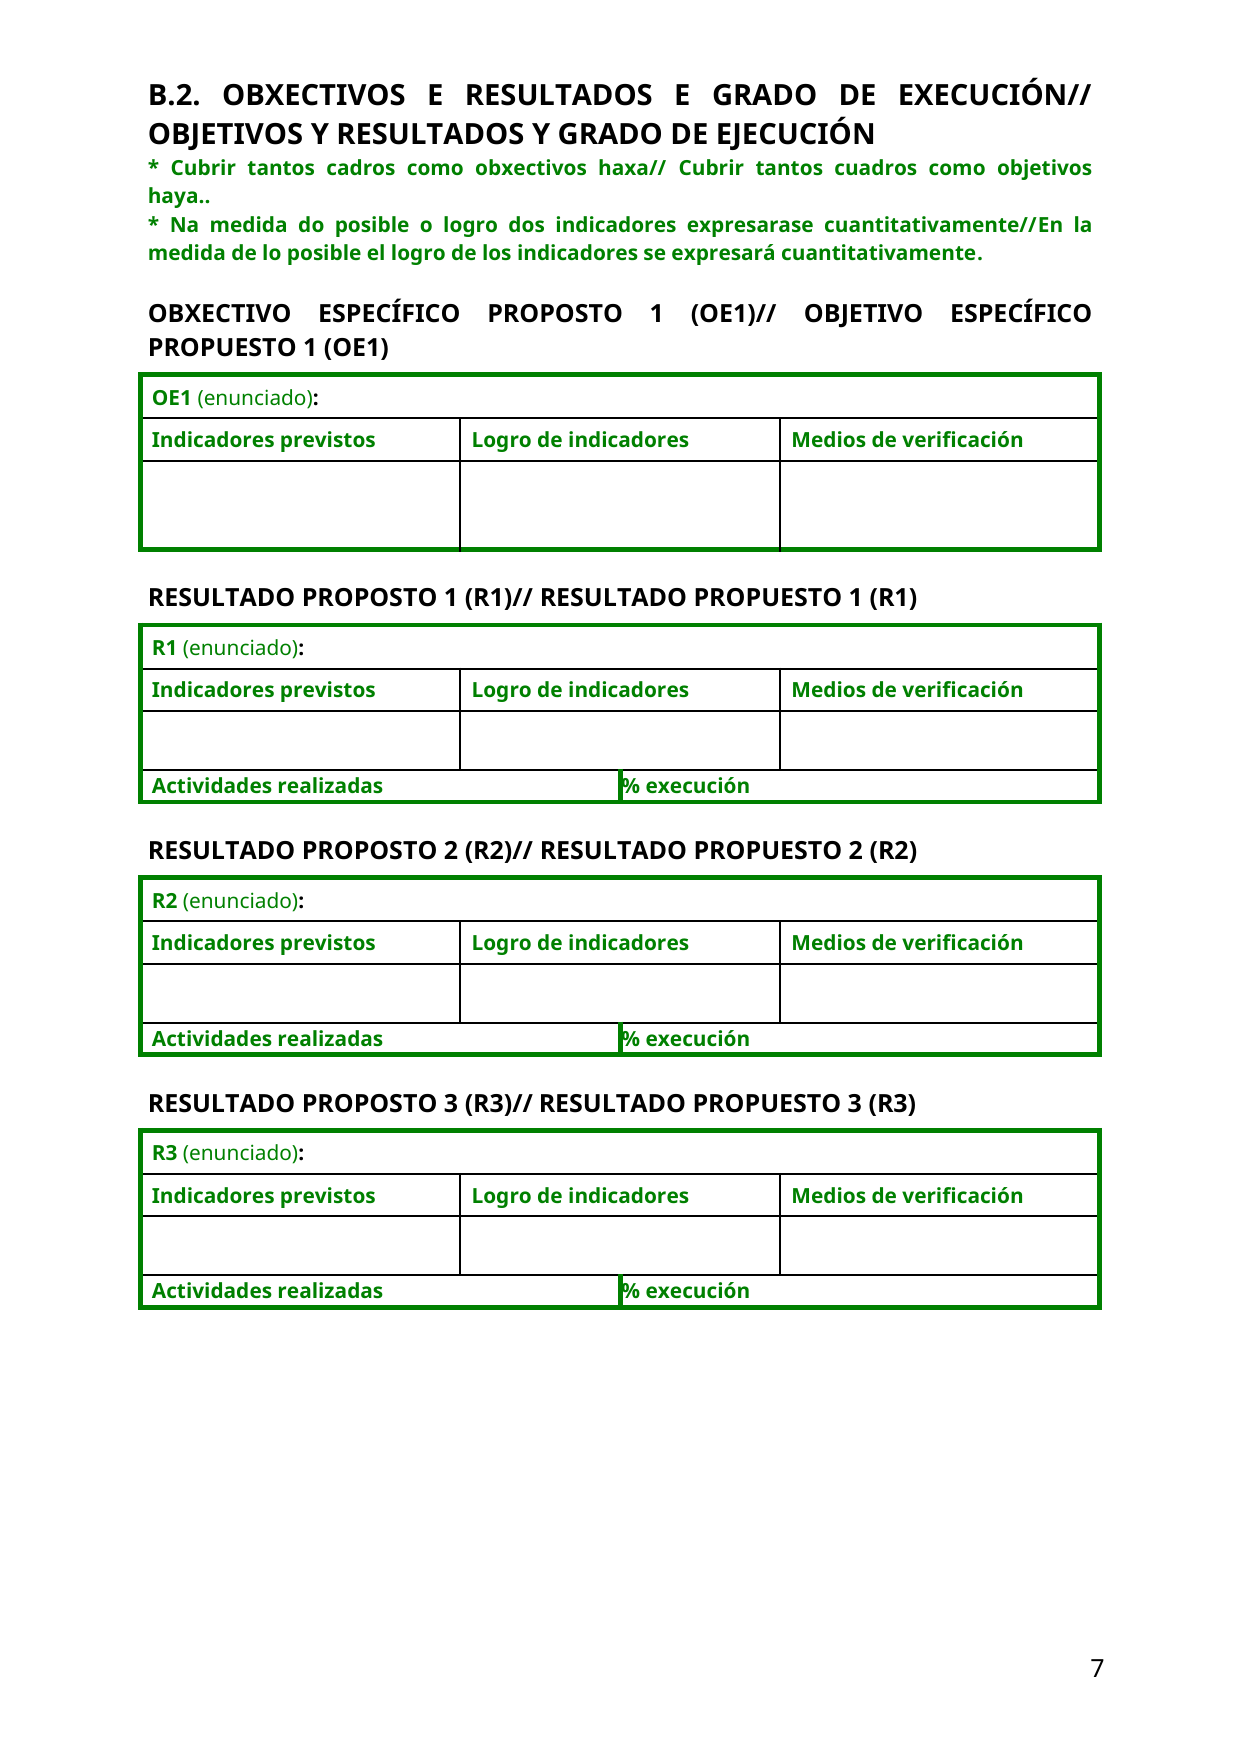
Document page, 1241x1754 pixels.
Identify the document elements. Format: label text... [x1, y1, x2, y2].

text * Cubrir tantos cadros como obxectivos haxa// Cubrir tantos cuadros como objetivos haya.. [148, 153, 1092, 210]
table_cell [461, 1217, 779, 1274]
table_cell [781, 1217, 1097, 1274]
table_cell Actividades realizadas [143, 1276, 618, 1305]
text RESULTADO PROPOSTO 2 (R2)// RESULTADO PROPUESTO 2 (R2) [148, 833, 1092, 867]
text * Na medida do posible o logro dos indicadores expresarase cuantitativamente//En la medida de lo posible el logro de los indicadores se expresará cuantitativamente. [148, 210, 1092, 267]
table_cell Medios de verificación [781, 419, 1097, 459]
table_cell [461, 462, 779, 547]
table_cell Medios de verificación [781, 1175, 1097, 1215]
table_cell % execución [623, 771, 1097, 799]
table_cell [143, 712, 459, 769]
table_header R2 (enunciado): [143, 880, 1097, 920]
table_cell [461, 965, 779, 1022]
text OBXECTIVO ESPECÍFICO PROPOSTO 1 (OE1)// OBJETIVO ESPECÍFICO PROPUESTO 1 (OE1) [148, 295, 1092, 363]
table_cell [143, 462, 459, 547]
table_cell Actividades realizadas [143, 1024, 618, 1052]
table_cell [781, 712, 1097, 769]
table_cell [143, 1217, 459, 1274]
table_cell Logro de indicadores [461, 419, 779, 459]
table_cell % execución [623, 1024, 1097, 1052]
table_cell Indicadores previstos [143, 419, 459, 459]
table_header R3 (enunciado): [143, 1133, 1097, 1173]
table_cell Indicadores previstos [143, 1175, 459, 1215]
text B.2. OBXECTIVOS E RESULTADOS E GRADO DE EXECUCIÓN// OBJETIVOS Y RESULTADOS Y GRADO DE EJECUCIÓN [148, 74, 1092, 153]
table_cell [461, 712, 779, 769]
table_cell [781, 965, 1097, 1022]
table_cell Actividades realizadas [143, 771, 618, 799]
table_cell [143, 965, 459, 1022]
table_cell [781, 462, 1097, 547]
table_cell % execución [623, 1276, 1097, 1305]
text RESULTADO PROPOSTO 1 (R1)// RESULTADO PROPUESTO 1 (R1) [148, 580, 1092, 614]
table_cell Indicadores previstos [143, 670, 459, 710]
table_cell Medios de verificación [781, 922, 1097, 963]
table_cell Logro de indicadores [461, 922, 779, 963]
table_cell Logro de indicadores [461, 670, 779, 710]
text RESULTADO PROPOSTO 3 (R3)// RESULTADO PROPUESTO 3 (R3) [148, 1085, 1092, 1119]
table_cell Medios de verificación [781, 670, 1097, 710]
table_cell Indicadores previstos [143, 922, 459, 963]
table_header OE1 (enunciado): [143, 377, 1097, 417]
table_cell Logro de indicadores [461, 1175, 779, 1215]
table_header R1 (enunciado): [143, 627, 1097, 668]
